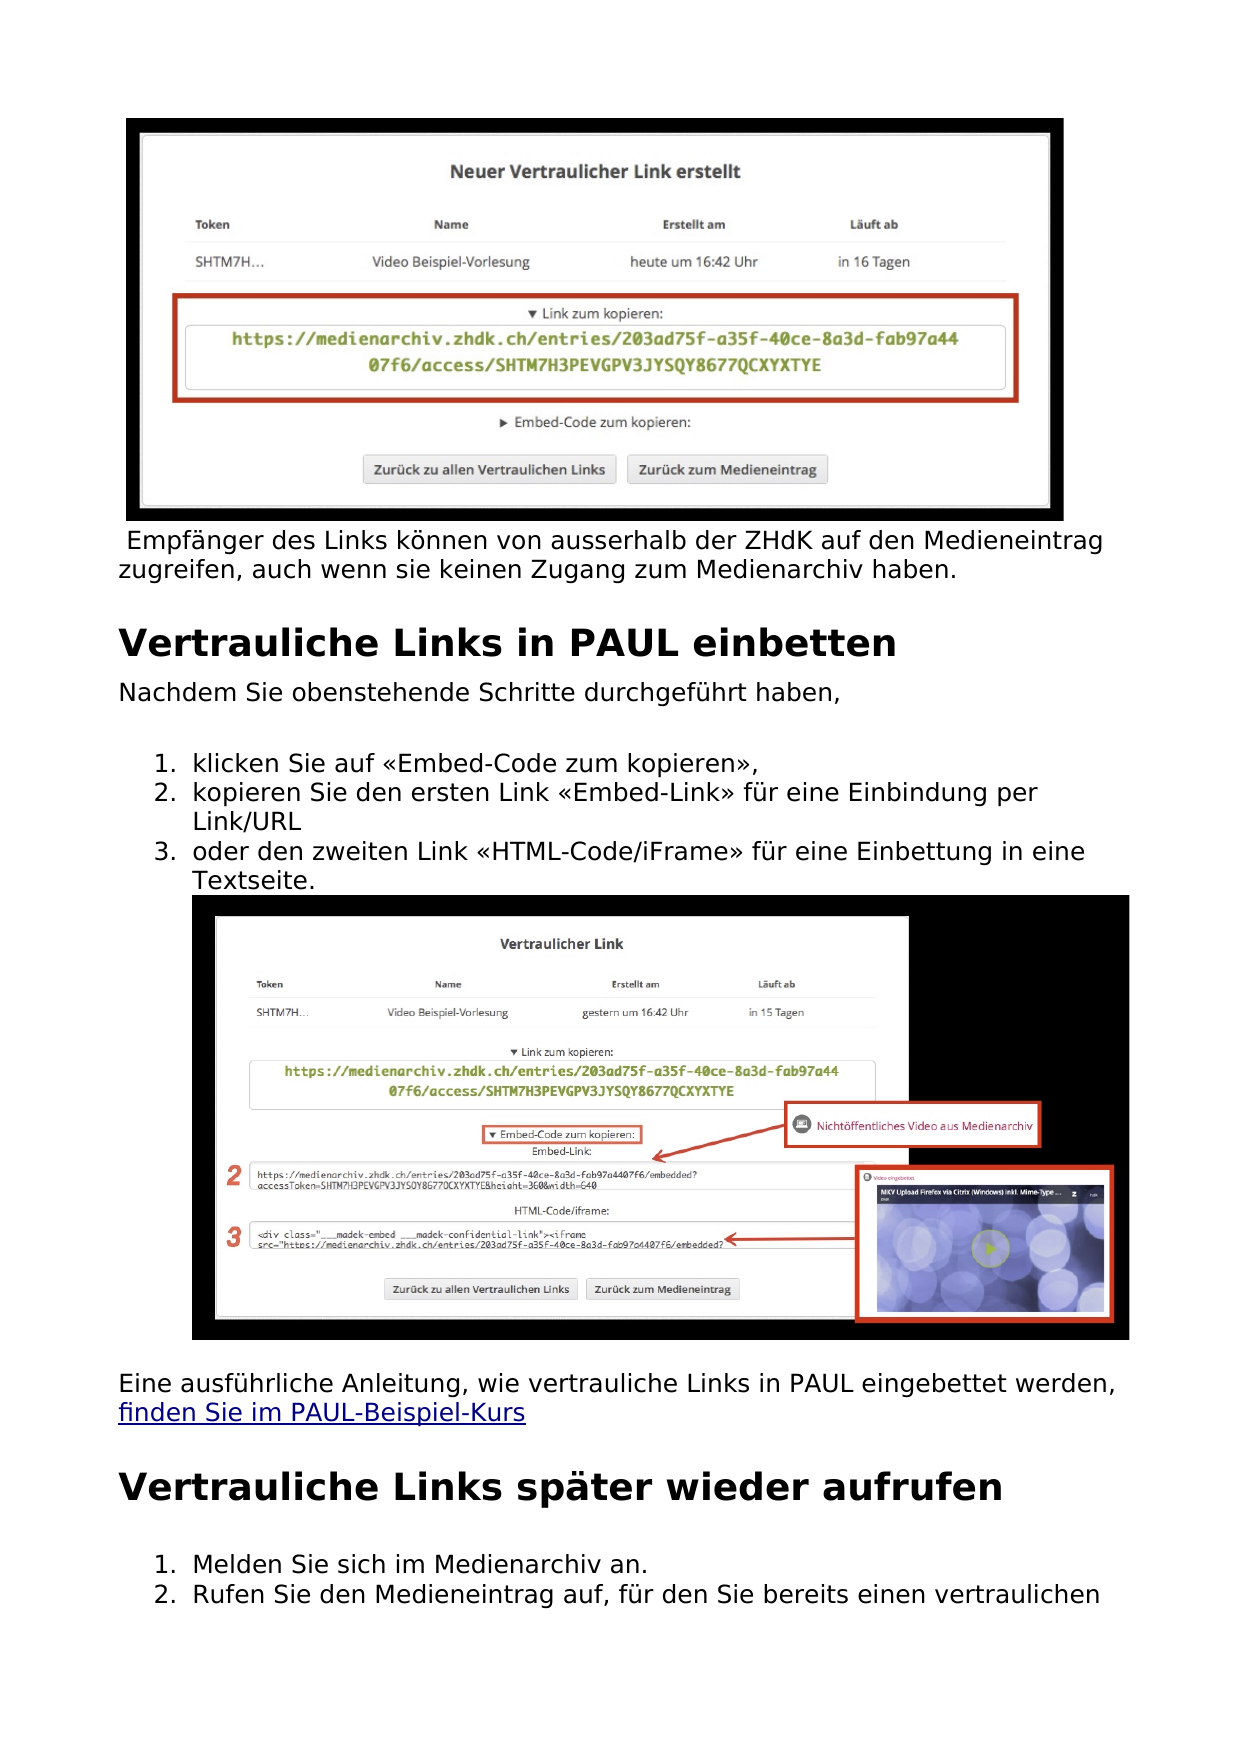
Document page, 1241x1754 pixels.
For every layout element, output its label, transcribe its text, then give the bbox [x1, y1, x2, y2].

list kopieren Sie den ersten Link «Embed-Link» für eine Einbindung per Link/URL [177, 778, 1122, 837]
text Nachdem Sie obenstehende Schritte durchgeführt haben, [118, 678, 1122, 707]
list Melden Sie sich im Medienarchiv an. [177, 1551, 1122, 1580]
picture [192, 895, 1130, 1340]
list Rufen Sie den Medieneintrag auf, für den Sie bereits einen vertraulichen [177, 1580, 1122, 1609]
text Empfänger des Links können von ausserhalb der ZHdK auf den Medieneintrag zugreifen, auch wenn sie keinen Zugang zum Medienarchiv haben. [118, 118, 1122, 584]
list klicken Sie auf «Embed-Code zum kopieren», [177, 749, 1122, 778]
picture [126, 118, 1064, 521]
text Eine ausführliche Anleitung, wie vertrauliche Links in PAUL eingebettet werden, finden Sie im PAUL-Beispiel-Kurs [118, 1369, 1122, 1428]
list oder den zweiten Link «HTML-Code/iFrame» für eine Einbettung in eine Textseite. [177, 837, 1122, 1340]
subtitle Vertrauliche Links in PAUL einbetten [118, 622, 1122, 666]
subtitle Vertrauliche Links später wieder aufrufen [118, 1465, 1122, 1509]
